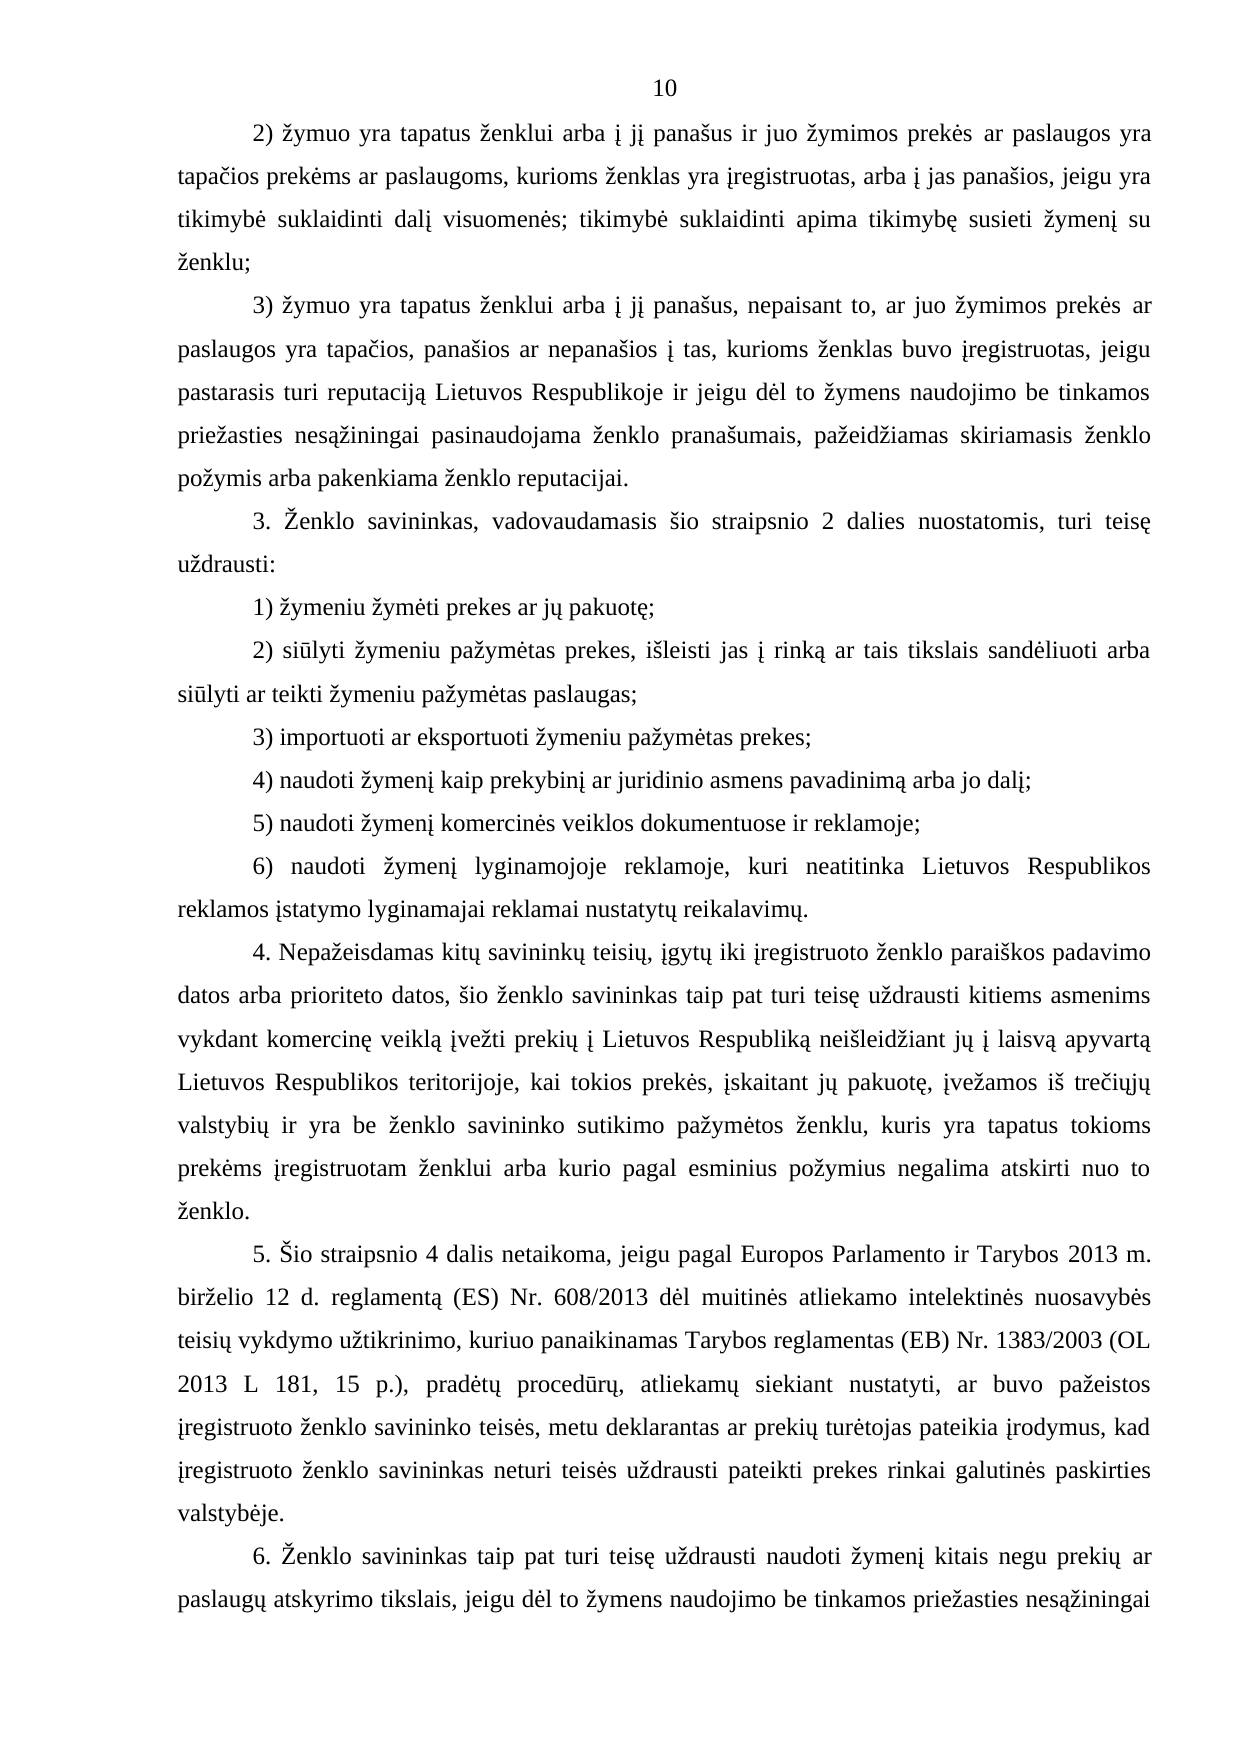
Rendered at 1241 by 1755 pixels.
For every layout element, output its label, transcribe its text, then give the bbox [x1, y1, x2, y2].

text 5) naudoti žymenį komercinės veiklos dokumentuose ir reklamoje; [177, 808, 1152, 837]
text 2) žymuo yra tapatus ženklui arba į jį panašus ir juo žymimos prekės ar paslaugos yra tapačios prekėms ar paslaugoms, kurioms ženklas yra įregistruotas, arba į jas panašios, jeigu yra tikimybė suklaidinti dalį visuomenės; tikimybė suklaidinti apima tikimybę susieti žymenį su ženklu; [177, 118, 1152, 276]
text 5. Šio straipsnio 4 dalis netaikoma, jeigu pagal Europos Parlamento ir Tarybos 2013 m. birželio 12 d. reglamentą (ES) Nr. 608/2013 dėl muitinės atliekamo intelektinės nuosavybės teisių vykdymo užtikrinimo, kuriuo panaikinamas Tarybos reglamentas (EB) Nr. 1383/2003 (OL 2013 L 181, 15 p.), pradėtų procedūrų, atliekamų siekiant nustatyti, ar buvo pažeistos įregistruoto ženklo savininko teisės, metu deklarantas ar prekių turėtojas pateikia įrodymus, kad įregistruoto ženklo savininkas neturi teisės uždrausti pateikti prekes rinkai galutinės paskirties valstybėje. [177, 1239, 1152, 1527]
text 2) siūlyti žymeniu pažymėtas prekes, išleisti jas į rinką ar tais tikslais sandėliuoti arba siūlyti ar teikti žymeniu pažymėtas paslaugas; [177, 636, 1152, 707]
text 3) importuoti ar eksportuoti žymeniu pažymėtas prekes; [177, 722, 1152, 751]
text 6) naudoti žymenį lyginamojoje reklamoje, kuri neatitinka Lietuvos Respublikos reklamos įstatymo lyginamajai reklamai nustatytų reikalavimų. [177, 851, 1152, 923]
text 4) naudoti žymenį kaip prekybinį ar juridinio asmens pavadinimą arba jo dalį; [177, 765, 1152, 794]
text 1) žymeniu žymėti prekes ar jų pakuotę; [177, 592, 1152, 621]
text 3) žymuo yra tapatus ženklui arba į jį panašus, nepaisant to, ar juo žymimos prekės ar paslaugos yra tapačios, panašios ar nepanašios į tas, kurioms ženklas buvo įregistruotas, jeigu pastarasis turi reputaciją Lietuvos Respublikoje ir jeigu dėl to žymens naudojimo be tinkamos priežasties nesąžiningai pasinaudojama ženklo pranašumais, pažeidžiamas skiriamasis ženklo požymis arba pakenkiama ženklo reputacijai. [177, 291, 1152, 492]
text 3. Ženklo savininkas, vadovaudamasis šio straipsnio 2 dalies nuostatomis, turi teisę uždrausti: [177, 506, 1152, 578]
text 6. Ženklo savininkas taip pat turi teisę uždrausti naudoti žymenį kitais negu prekių ar paslaugų atskyrimo tikslais, jeigu dėl to žymens naudojimo be tinkamos priežasties nesąžiningai [177, 1541, 1152, 1613]
text 4. Nepažeisdamas kitų savininkų teisių, įgytų iki įregistruoto ženklo paraiškos padavimo datos arba prioriteto datos, šio ženklo savininkas taip pat turi teisę uždrausti kitiems asmenims vykdant komercinę veiklą įvežti prekių į Lietuvos Respubliką neišleidžiant jų į laisvą apyvartą Lietuvos Respublikos teritorijoje, kai tokios prekės, įskaitant jų pakuotę, įvežamos iš trečiųjų valstybių ir yra be ženklo savininko sutikimo pažymėtos ženklu, kuris yra tapatus tokioms prekėms įregistruotam ženklui arba kurio pagal esminius požymius negalima atskirti nuo to ženklo. [177, 937, 1152, 1225]
